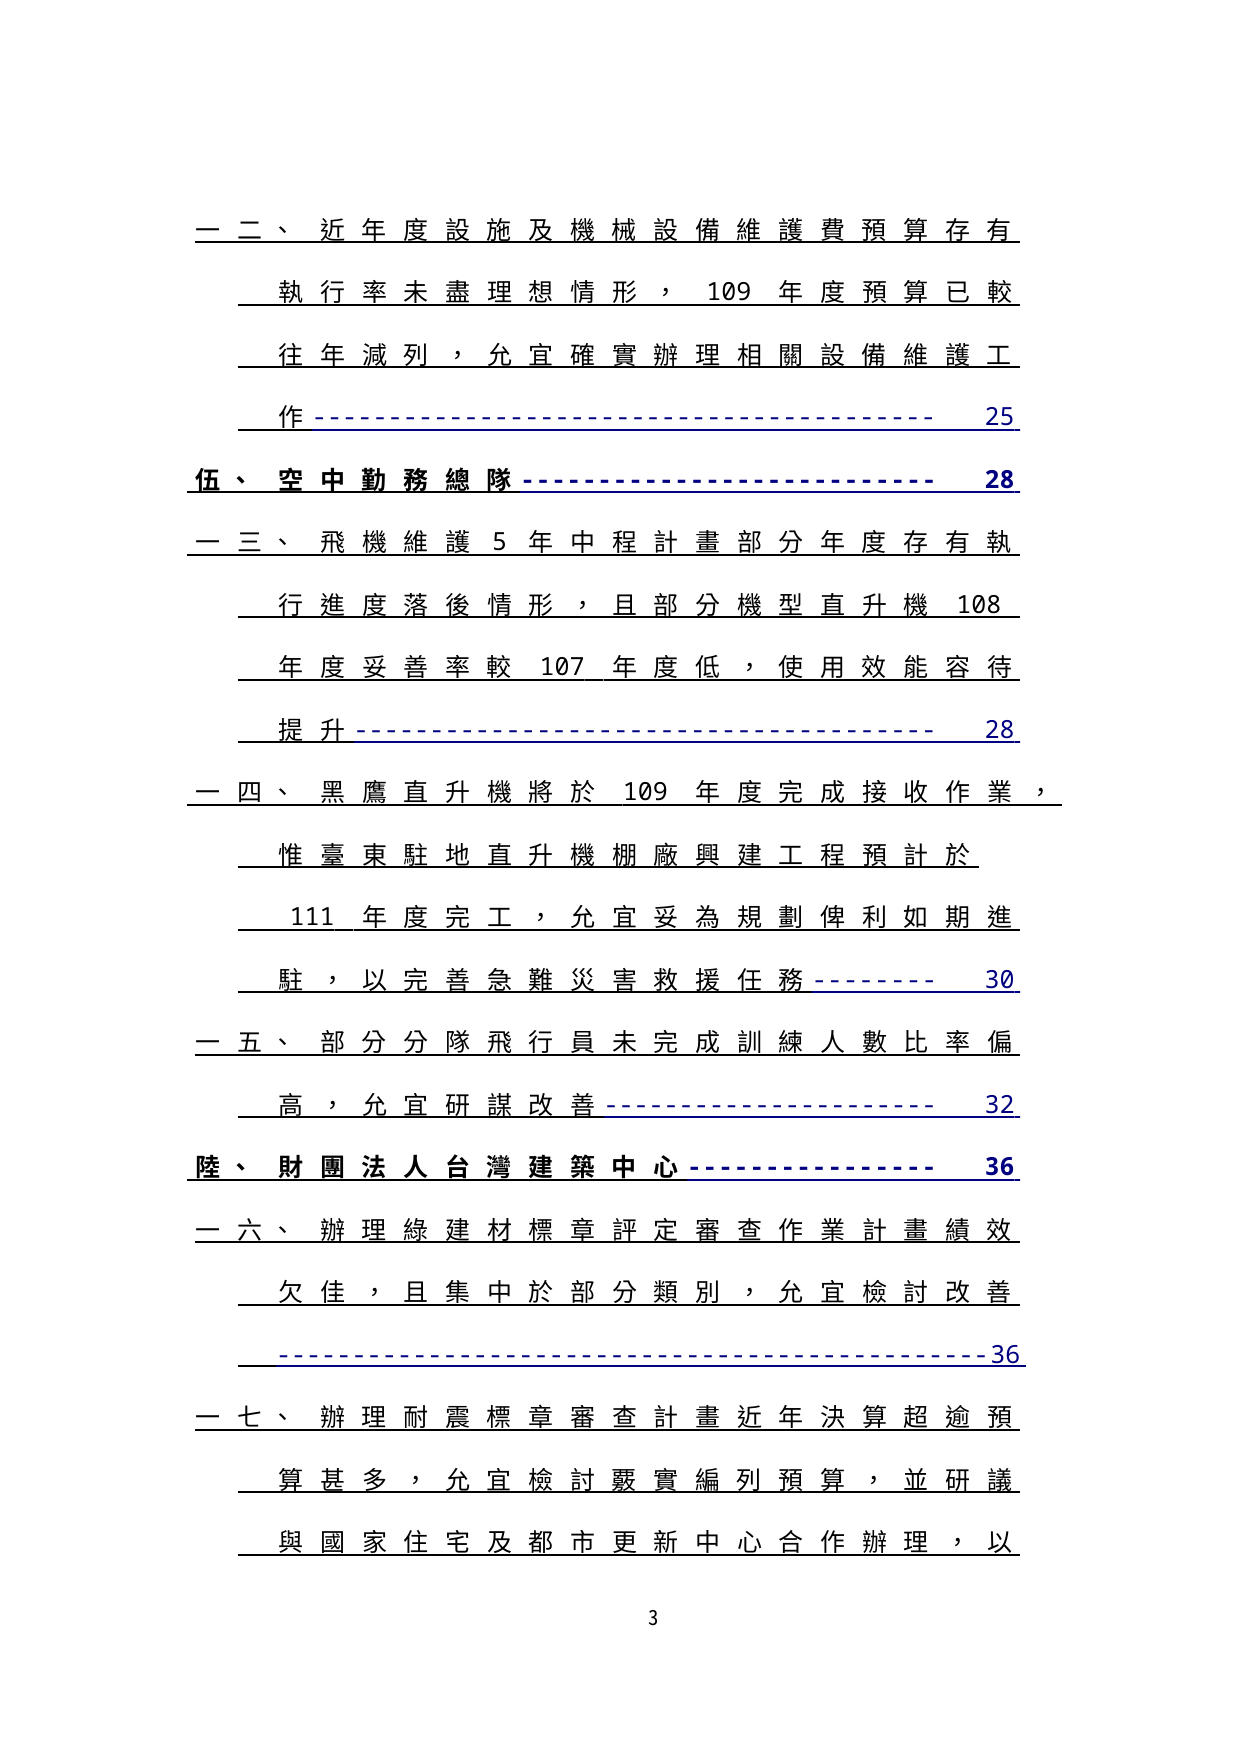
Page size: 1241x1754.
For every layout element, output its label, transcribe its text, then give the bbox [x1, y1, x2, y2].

text 一四、黑鷹直升機將於109年度完成接收作業，惟臺東駐地直升機棚廠興建工程預計於111年度完工，允宜妥為規劃俾利如期進駐，以完善急難災害救援任務 30 [187, 749, 1020, 804]
text 一六、辦理綠建材標章評定審查作業計畫績效欠佳，且集中於部分類別，允宜檢討改善 36 [187, 1187, 1020, 1374]
text [187, 493, 1020, 499]
text 一三、飛機維護5年中程計畫部分年度存有執 [187, 499, 1020, 554]
text 伍、空中勤務總隊 28 [187, 437, 1020, 491]
text 一二、近年度設施及機械設備維護費預算存有執行率未盡理想情形，109年度預算已較往年減列，允宜確實辦理相關設備維護工作 25 [187, 187, 1020, 437]
text 一五、部分分隊飛行員未完成訓練人數比率偏高，允宜研謀改善 32 [187, 999, 1020, 1124]
text 陸、財團法人台灣建築中心 36 [187, 1124, 1020, 1179]
text 一四、黑鷹直升機將於109年度完成接收作業，惟臺東駐地直升機棚廠興建工程預計於111年度完工，允宜妥為規劃俾利如期進駐，以完善急難災害救援任務 30 [187, 806, 1020, 999]
text [187, 1181, 1020, 1187]
text 行進度落後情形，且部分機型直升機108年度妥善率較107年度低，使用效能容待提升 28 [187, 556, 1020, 749]
text 一七、辦理耐震標章審查計畫近年決算超逾預算甚多，允宜檢討覈實編列預算，並研議與國家住宅及都市更新中心合作辦理，以 [187, 1374, 1020, 1562]
